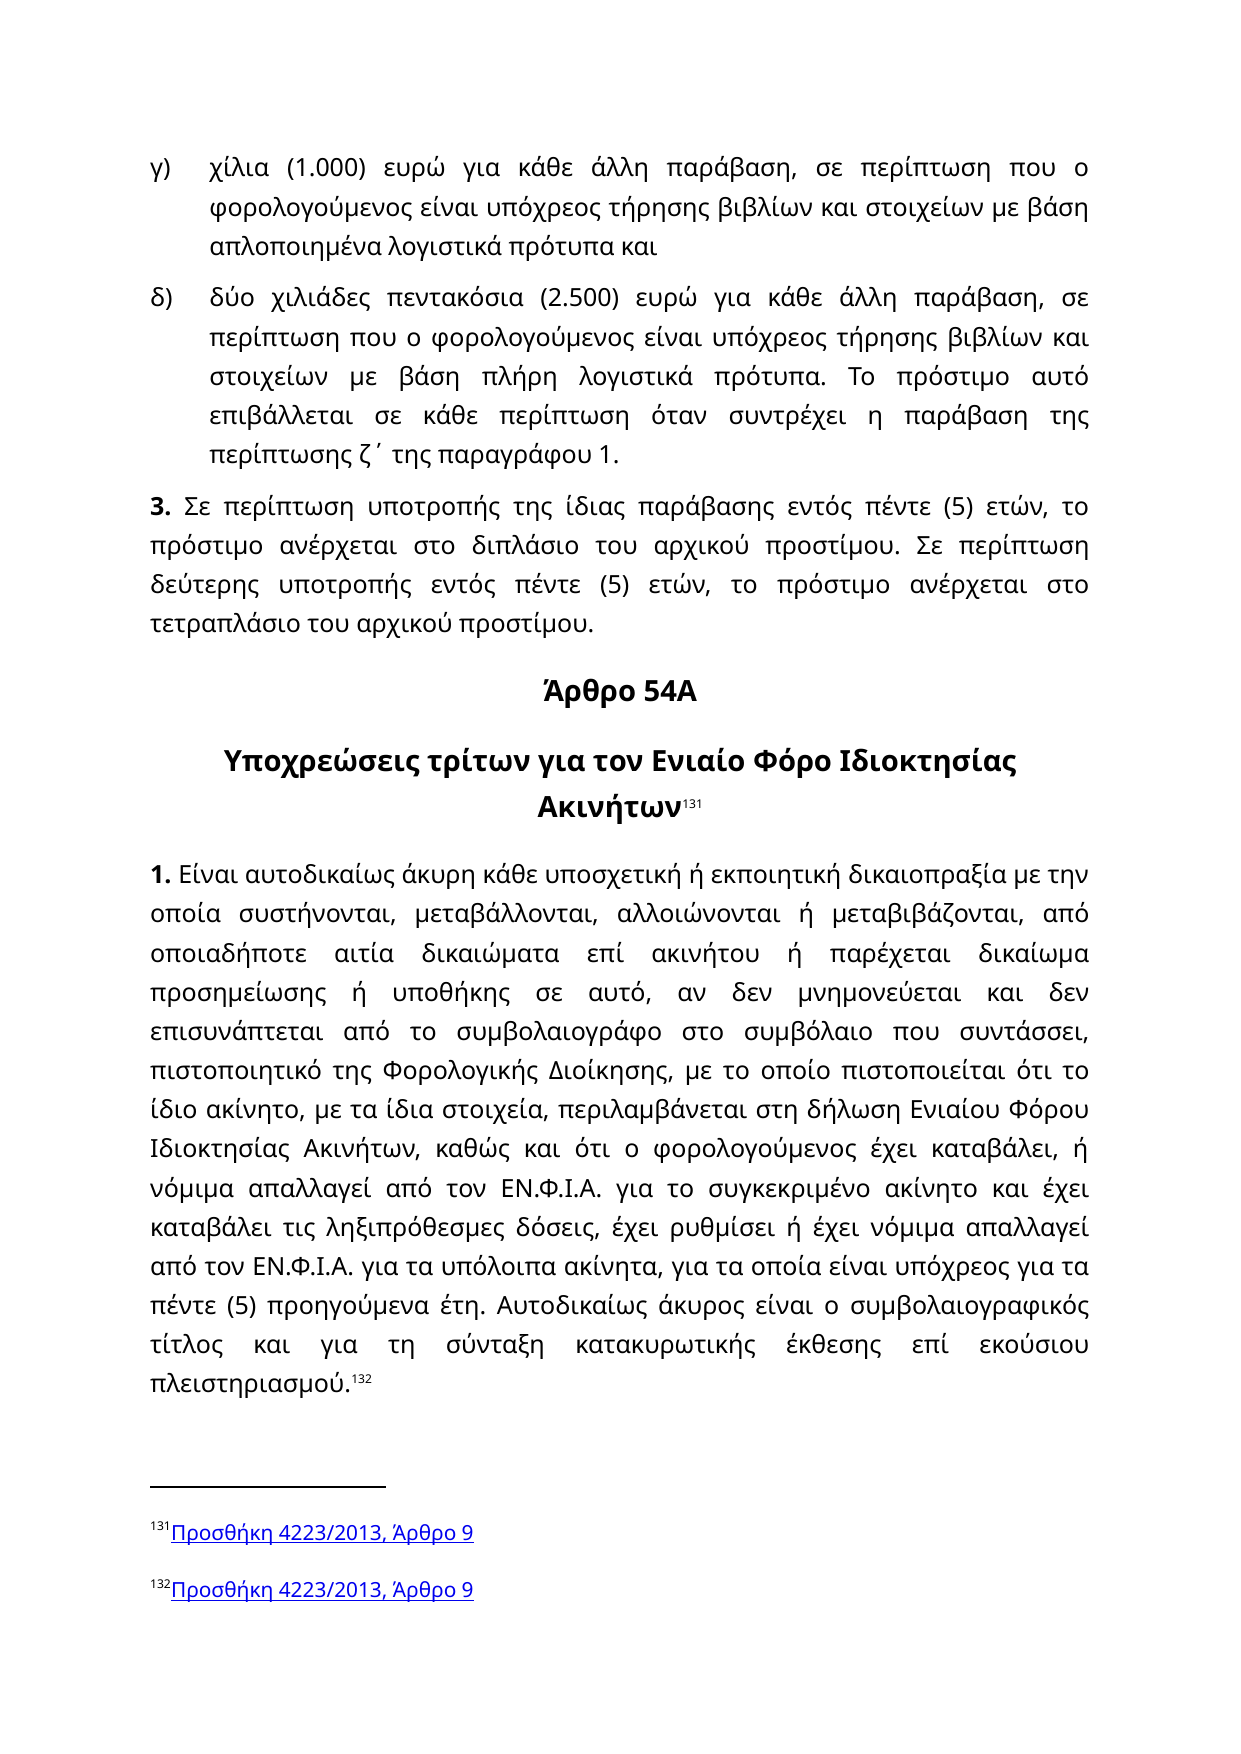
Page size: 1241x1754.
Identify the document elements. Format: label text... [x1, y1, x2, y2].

list γ) χίλια (1.000) ευρώ για κάθε άλλη παράβαση, σε περίπτωση που ο φορολογούμενος είναι υπόχρεος τήρησης βιβλίων και στοιχείων με βάση απλοποιημένα λογιστικά πρότυπα και [150, 150, 1090, 262]
text Προσθήκη 4223/2013, Άρθρο 9 [150, 1576, 1090, 1604]
text Προσθήκη 4223/2013, Άρθρο 9 [150, 1518, 1090, 1546]
subtitle Υποχρεώσεις τρίτων για τον Ενιαίο Φόρο Ιδιοκτησίας Ακινήτων [150, 741, 1090, 826]
text 1. Είναι αυτοδικαίως άκυρη κάθε υποσχετική ή εκποιητική δικαιοπραξία με την οποία συστήνονται, μεταβάλλονται, αλλοιώνονται ή μεταβιβάζονται, από οποιαδήποτε αιτία δικαιώματα επί ακινήτου ή παρέχεται δικαίωμα προσημείωσης ή υποθήκης σε αυτό, αν δεν μνημονεύεται και δεν επισυνάπτεται από το συμβολαιογράφο στο συμβόλαιο που συντάσσει, πιστοποιητικό της Φορολογικής Διοίκησης, με το οποίο πιστοποιείται ότι το ίδιο ακίνητο, με τα ίδια στοιχεία, περιλαμβάνεται στη δήλωση Ενιαίου Φόρου Ιδιοκτησίας Ακινήτων, καθώς και ότι ο φορολογούμενος έχει καταβάλει, ή νόμιμα απαλλαγεί από τον ΕΝ.Φ.Ι.Α. για το συγκεκριμένο ακίνητο και έχει καταβάλει τις ληξιπρόθεσμες δόσεις, έχει ρυθμίσει ή έχει νόμιμα απαλλαγεί από τον ΕΝ.Φ.Ι.Α. για τα υπόλοιπα ακίνητα, για τα οποία είναι υπόχρεος για τα πέντε (5) προηγούμενα έτη. Αυτοδικαίως άκυρος είναι ο συμβολαιογραφικός τίτλος και για τη σύνταξη κατακυρωτικής έκθεσης επί εκούσιου πλειστηριασμού. [150, 857, 1090, 1400]
text 3. Σε περίπτωση υποτροπής της ίδιας παράβασης εντός πέντε (5) ετών, το πρόστιμο ανέρχεται στο διπλάσιο του αρχικού προστίμου. Σε περίπτωση δεύτερης υποτροπής εντός πέντε (5) ετών, το πρόστιμο ανέρχεται στο τετραπλάσιο του αρχικού προστίμου. [150, 488, 1090, 640]
list δ) δύο χιλιάδες πεντακόσια (2.500) ευρώ για κάθε άλλη παράβαση, σε περίπτωση που ο φορολογούμενος είναι υπόχρεος τήρησης βιβλίων και στοιχείων με βάση πλήρη λογιστικά πρότυπα. Το πρόστιμο αυτό επιβάλλεται σε κάθε περίπτωση όταν συντρέχει η παράβαση της περίπτωσης ζ΄ της παραγράφου 1. [150, 280, 1090, 471]
subtitle Άρθρο 54Α [150, 670, 1090, 710]
